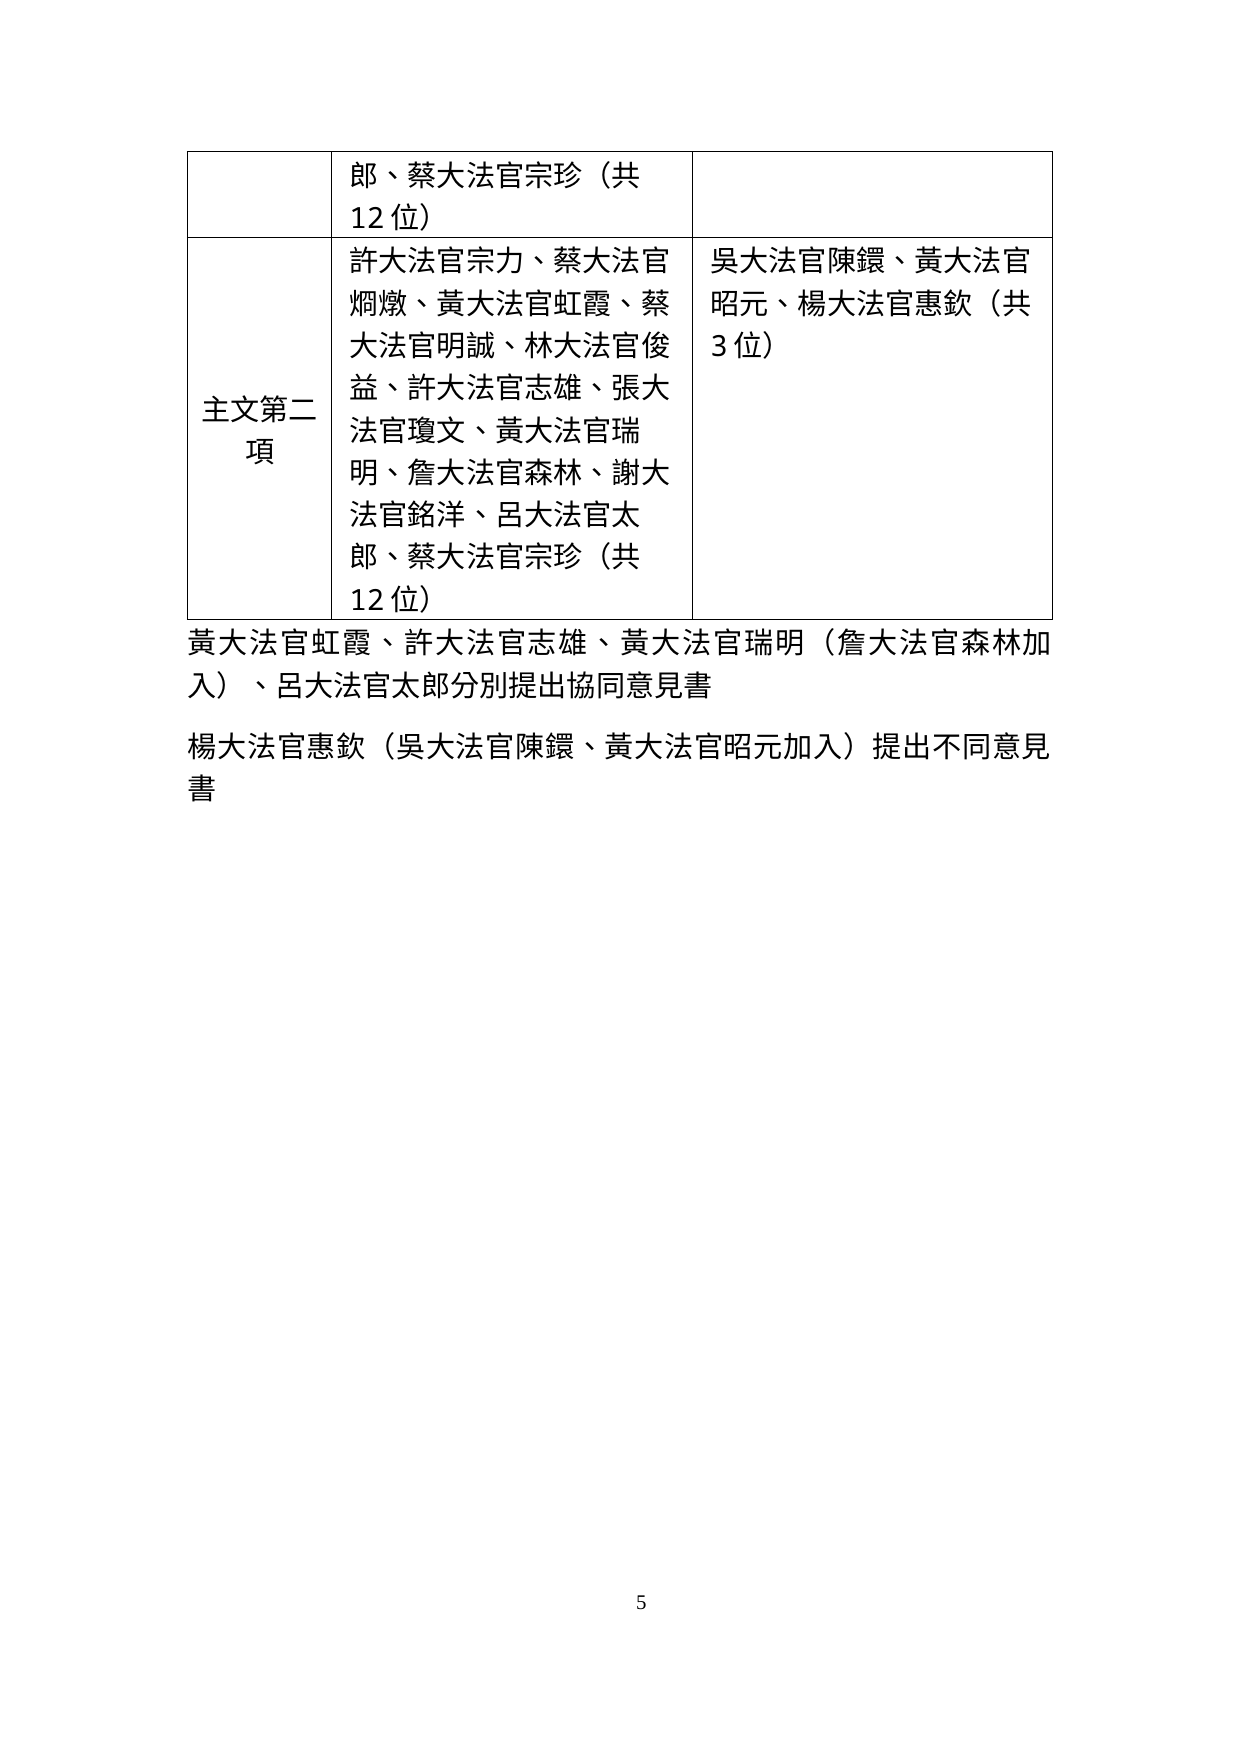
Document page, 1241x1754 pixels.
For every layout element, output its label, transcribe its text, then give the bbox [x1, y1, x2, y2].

table_cell [693, 152, 1052, 237]
table_cell 主文第二項 [188, 238, 331, 619]
table_cell 許大法官宗力、蔡大法官烱燉、黃大法官虹霞、蔡大法官明誠、林大法官俊益、許大法官志雄、張大法官瓊文、黃大法官瑞明、詹大法官森林、謝大法官銘洋、呂大法官太郎、蔡大法官宗珍（共12位） [332, 238, 692, 619]
text 楊大法官惠欽（吳大法官陳鐶、黃大法官昭元加入）提出不同意見書 [187, 723, 1053, 808]
text 黃大法官虹霞、許大法官志雄、黃大法官瑞明（詹大法官森林加入）、呂大法官太郎分別提出協同意見書 [187, 620, 1053, 704]
table_cell 郎、蔡大法官宗珍（共12位） [332, 152, 692, 237]
table_cell 吳大法官陳鐶、黃大法官昭元、楊大法官惠欽（共3位） [693, 238, 1052, 619]
table_cell [188, 152, 331, 237]
